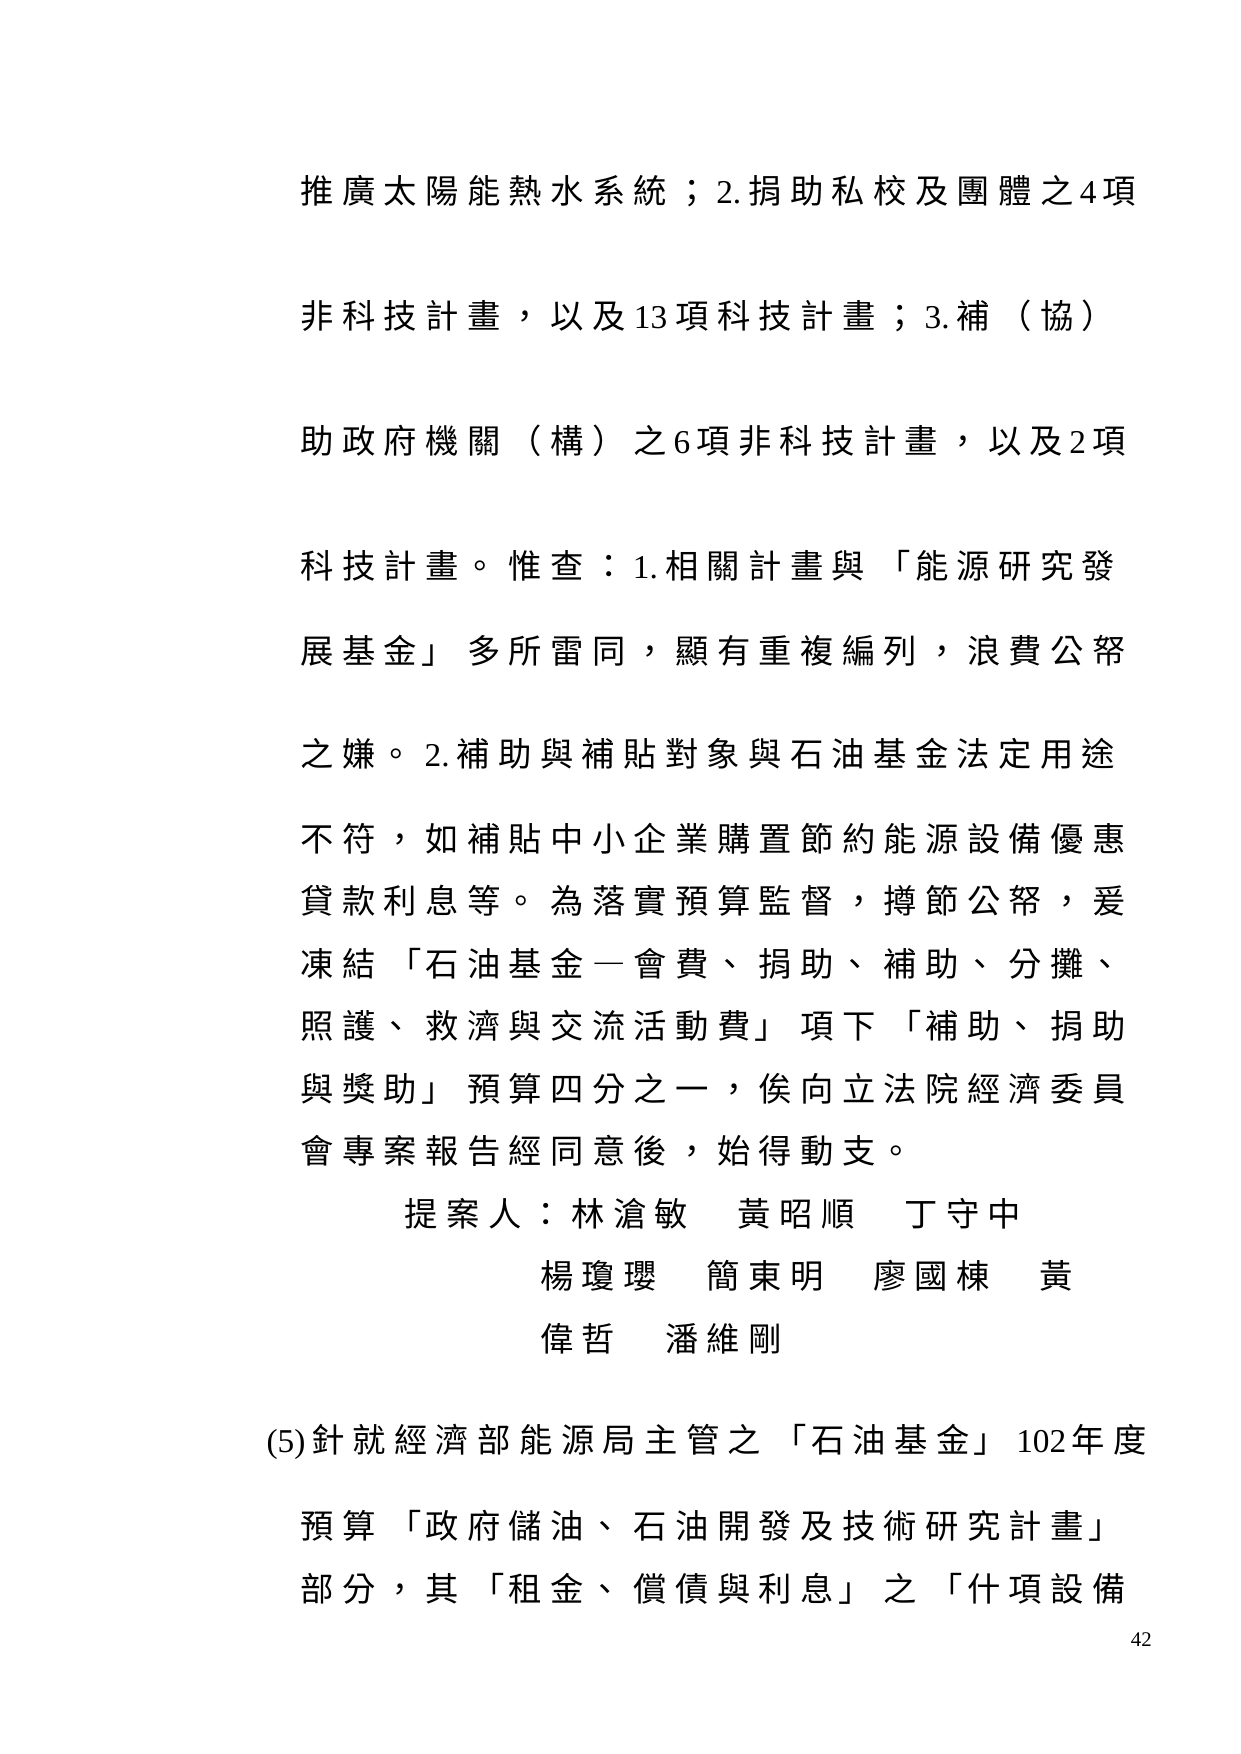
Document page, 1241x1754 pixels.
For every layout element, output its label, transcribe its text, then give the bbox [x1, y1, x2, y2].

text (5)針就經濟部能源局主管之「石油基金」102年度預算「政府儲油、石油開發及技術研究計畫」部分，其「租金、償債與利息」之「什項設備租金」編列21億8,000萬元。目的係為政府安全儲油，向石油煉製業與輸入業者租用油槽之用。惟查行政院擬具之「石油管理法第24條等修正案」業經院會逕付二讀在案，其條文內容除將60日之安全儲油提高至90日之外，並將90日之安全儲油責任交由業者執行，故無須編列龐大預算支應。爰凍結「石油基金—租金、償債與利息」項下「什項設備租金」預算三分之一，俟相關法律修正案完成三讀後，依法執行或將全數預算解繳國庫。 [258, 1358, 1150, 1608]
text 推廣太陽能熱水系統；2.捐助私校及團體之4項非科技計畫，以及13項科技計畫；3.補（協）助政府機關（構）之6項非科技計畫，以及2項科技計畫。惟查：1.相關計畫與「能源研究發展基金」多所雷同，顯有重複編列，浪費公帑之嫌。2.補助與補貼對象與石油基金法定用途不符，如補貼中小企業購置節約能源設備優惠貸款利息等。為落實預算監督，撙節公帑，爰凍結「石油基金—會費、捐助、補助、分攤、照護、救濟與交流活動費」項下「補助、捐助與獎助」預算四分之一，俟向立法院經濟委員會專案報告經同意後，始得動支。 [258, 108, 1150, 1170]
text 提案人：林滄敏 黃昭順 丁守中 楊瓊瓔 簡東明 廖國棟 黃偉哲 潘維剛 [396, 1170, 1081, 1358]
